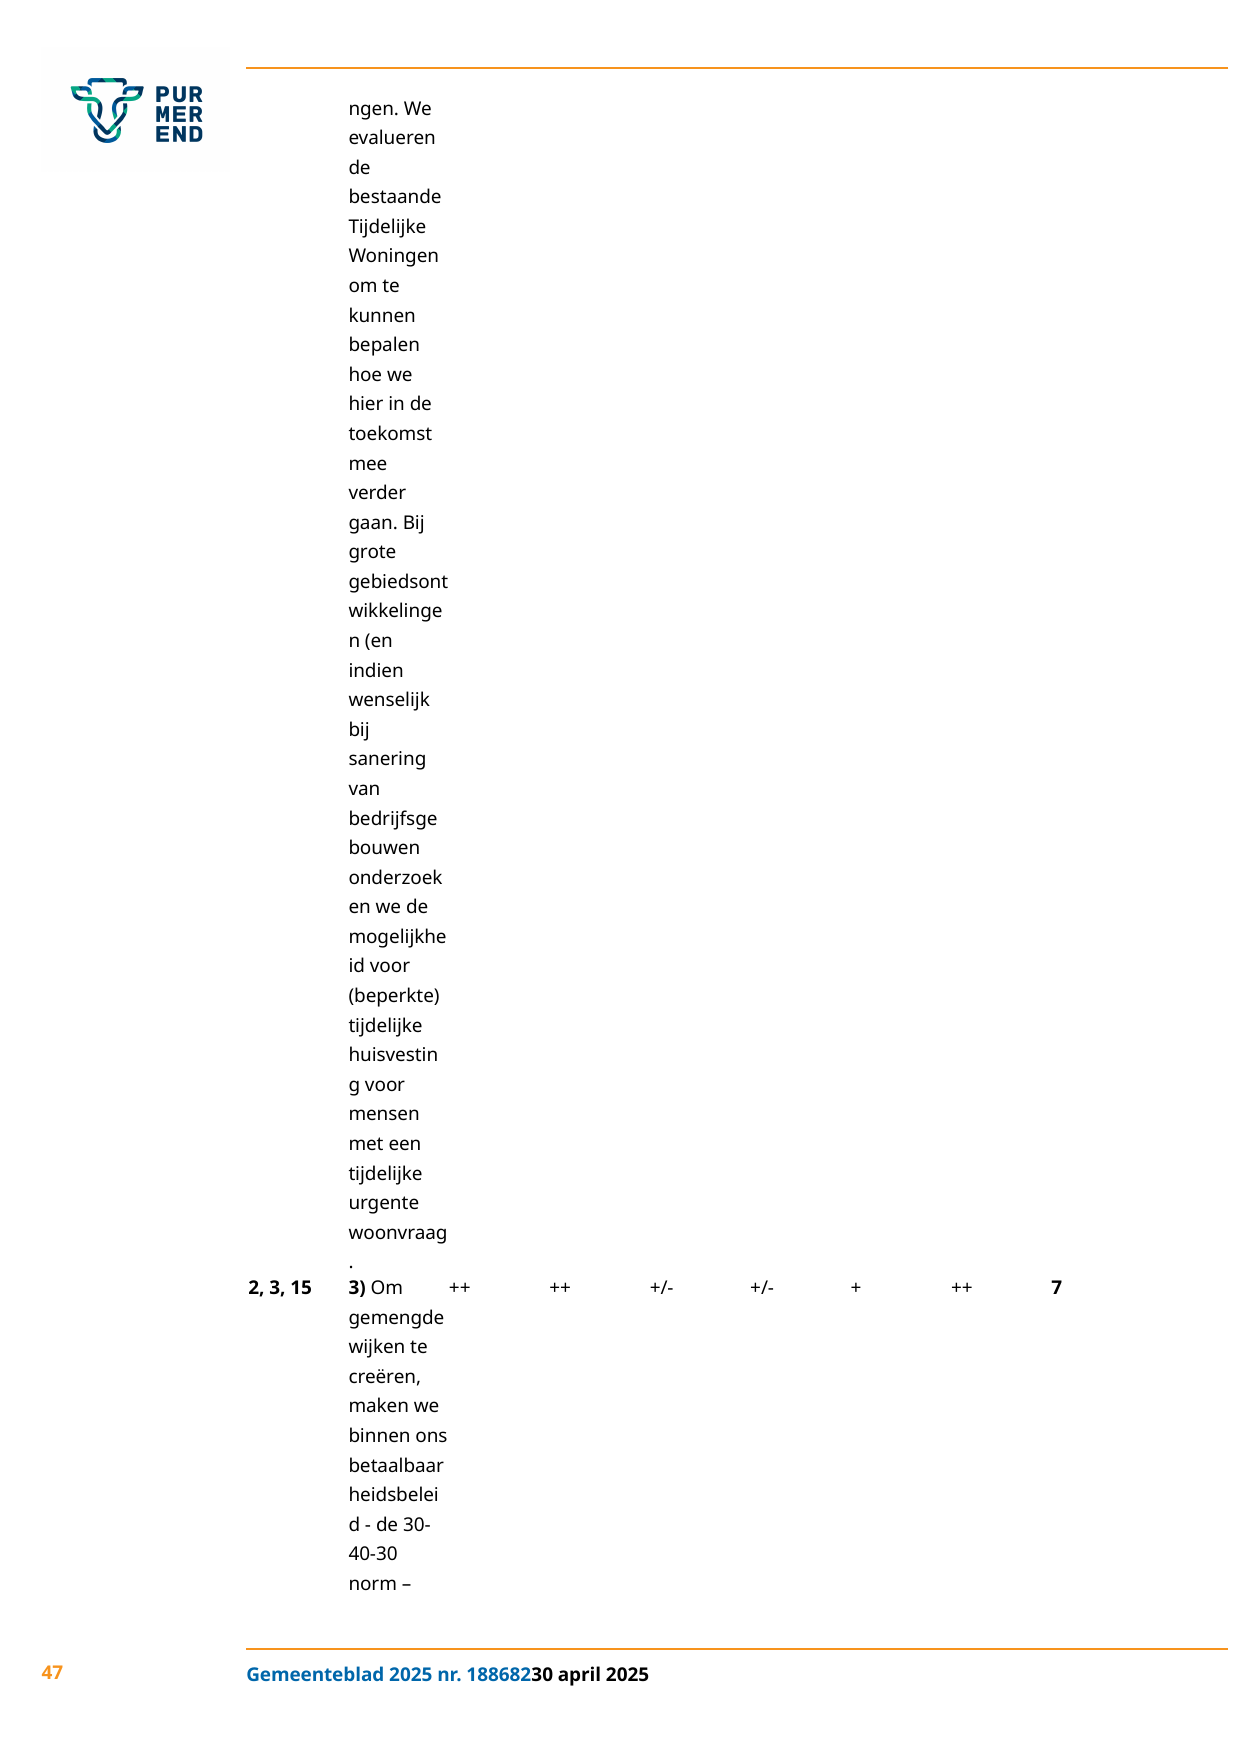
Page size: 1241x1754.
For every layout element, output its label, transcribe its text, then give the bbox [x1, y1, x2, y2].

table_cell [449, 95, 549, 1274]
table_cell ++ [549, 1274, 649, 1596]
table_cell ++ [951, 1274, 1051, 1596]
table_cell 3) Om gemengde wijken te creëren, maken we binnen ons betaalbaarheidsbeleid - de 30-40-30 norm – [348, 1274, 449, 1596]
table_cell + [850, 1274, 951, 1596]
table_cell +/- [650, 1274, 750, 1596]
table_cell [951, 95, 1051, 1274]
table_cell [850, 95, 951, 1274]
table_cell 2, 3, 15 [248, 1274, 348, 1596]
table_cell 7 [1051, 1274, 1152, 1596]
table_cell [1051, 95, 1152, 1274]
table_cell [248, 95, 348, 1274]
table_cell [650, 95, 750, 1274]
table_cell +/- [750, 1274, 850, 1596]
table_cell [549, 95, 649, 1274]
table_cell ngen. We evalueren de bestaande Tijdelijke Woningen om te kunnen bepalen hoe we hier in de toekomst mee verder gaan. Bij grote gebiedsontwikkelingen (en indien wenselijk bij sanering van bedrijfsgebouwen onderzoeken we de mogelijkheid voor (beperkte) tijdelijke huisvesting voor mensen met een tijdelijke urgente woonvraag. [348, 95, 449, 1274]
table_cell [750, 95, 850, 1274]
picture [41, 47, 231, 172]
table_cell ++ [449, 1274, 549, 1596]
